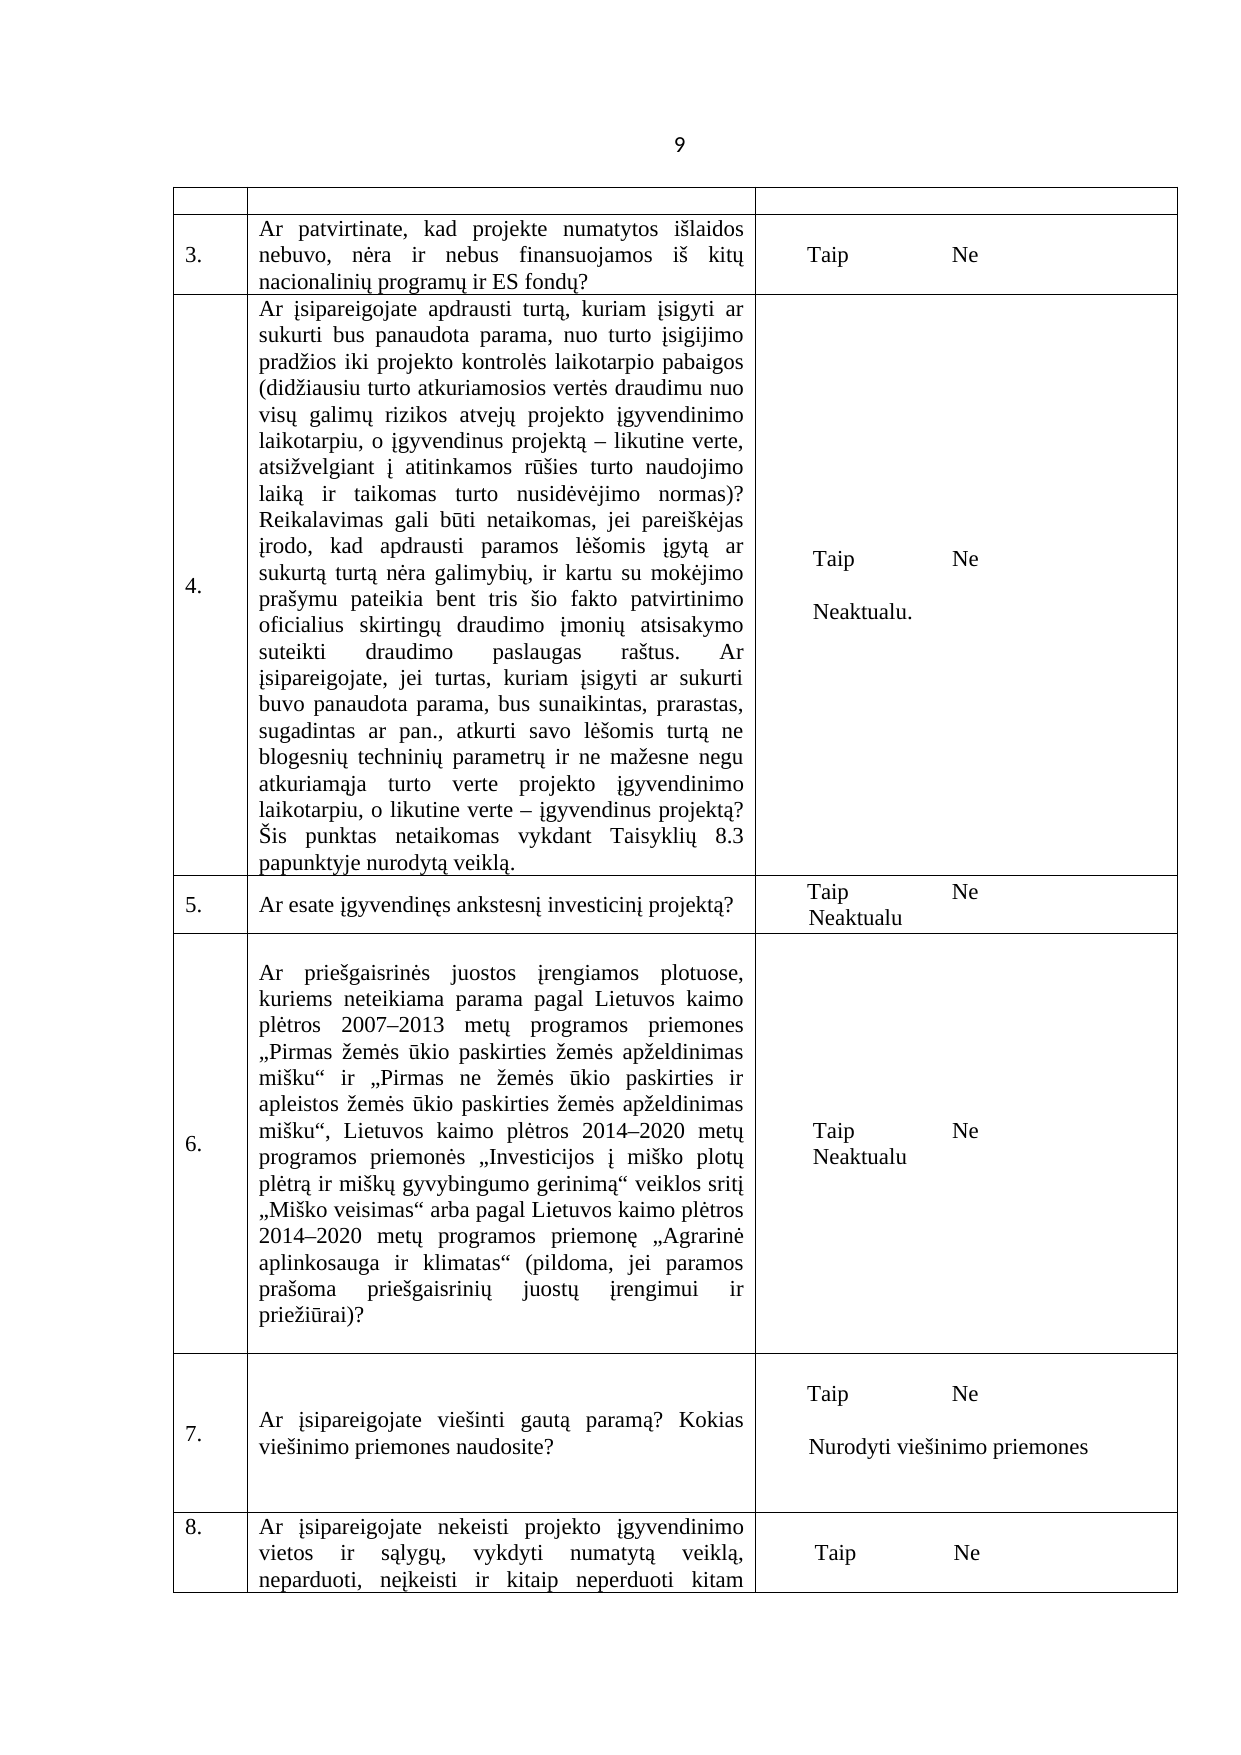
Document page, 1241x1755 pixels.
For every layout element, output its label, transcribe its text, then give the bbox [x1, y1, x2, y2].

table_cell [174, 188, 247, 214]
table_cell Ar įsipareigojate viešinti gautą paramą? Kokias viešinimo priemones naudosite? [248, 1354, 755, 1512]
table_cell Ar esate įgyvendinęs ankstesnį investicinį projektą? [248, 876, 755, 933]
table_cell 7. [174, 1354, 247, 1512]
table_cell Ar įsipareigojate nekeisti projekto įgyvendinimo vietos ir sąlygų, vykdyti numatytą veiklą, neparduoti, neįkeisti ir kitaip neperduoti kitam [248, 1513, 755, 1592]
table_cell Taip Ne Nurodyti viešinimo priemones [756, 1354, 1177, 1512]
table_cell 3. [174, 215, 247, 294]
table_cell Ar priešgaisrinės juostos įrengiamos plotuose, kuriems neteikiama parama pagal Lietuvos kaimo plėtros 2007–2013 metų programos priemones „Pirmas žemės ūkio paskirties žemės apželdinimas mišku“ ir „Pirmas ne žemės ūkio paskirties ir apleistos žemės ūkio paskirties žemės apželdinimas mišku“, Lietuvos kaimo plėtros 2014–2020 metų programos priemonės „Investicijos į miško plotų plėtrą ir miškų gyvybingumo gerinimą“ veiklos sritį „Miško veisimas“ arba pagal Lietuvos kaimo plėtros 2014–2020 metų programos priemonę „Agrarinė aplinkosauga ir klimatas“ (pildoma, jei paramos prašoma priešgaisrinių juostų įrengimui ir priežiūrai)? [248, 934, 755, 1353]
table_cell [248, 188, 755, 214]
table_cell Ar įsipareigojate apdrausti turtą, kuriam įsigyti ar sukurti bus panaudota parama, nuo turto įsigijimo pradžios iki projekto kontrolės laikotarpio pabaigos (didžiausiu turto atkuriamosios vertės draudimu nuo visų galimų rizikos atvejų projekto įgyvendinimo laikotarpiu, o įgyvendinus projektą – likutine verte, atsižvelgiant į atitinkamos rūšies turto naudojimo laiką ir taikomas turto nusidėvėjimo normas)? Reikalavimas gali būti netaikomas, jei pareiškėjas įrodo, kad apdrausti paramos lėšomis įgytą ar sukurtą turtą nėra galimybių, ir kartu su mokėjimo prašymu pateikia bent tris šio fakto patvirtinimo oficialius skirtingų draudimo įmonių atsisakymo suteikti draudimo paslaugas raštus. Ar įsipareigojate, jei turtas, kuriam įsigyti ar sukurti buvo panaudota parama, bus sunaikintas, prarastas, sugadintas ar pan., atkurti savo lėšomis turtą ne blogesnių techninių parametrų ir ne mažesne negu atkuriamąja turto verte projekto įgyvendinimo laikotarpiu, o likutine verte – įgyvendinus projektą? Šis punktas netaikomas vykdant Taisyklių 8.3 papunktyje nurodytą veiklą. [248, 295, 755, 875]
table_cell [756, 188, 1177, 214]
table_cell Taip Ne Neaktualu [756, 934, 1177, 1353]
table_cell 5. [174, 876, 247, 933]
table_cell Taip Ne Neaktualu [756, 876, 1177, 933]
table_cell Taip Ne [756, 215, 1177, 294]
table_cell 8. [174, 1513, 247, 1592]
table_cell 6. [174, 934, 247, 1353]
table_cell 4. [174, 295, 247, 875]
table_cell Taip Ne [756, 1513, 1177, 1592]
table_cell Ar patvirtinate, kad projekte numatytos išlaidos nebuvo, nėra ir nebus finansuojamos iš kitų nacionalinių programų ir ES fondų? [248, 215, 755, 294]
table_cell Taip Ne Neaktualu. [756, 295, 1177, 875]
